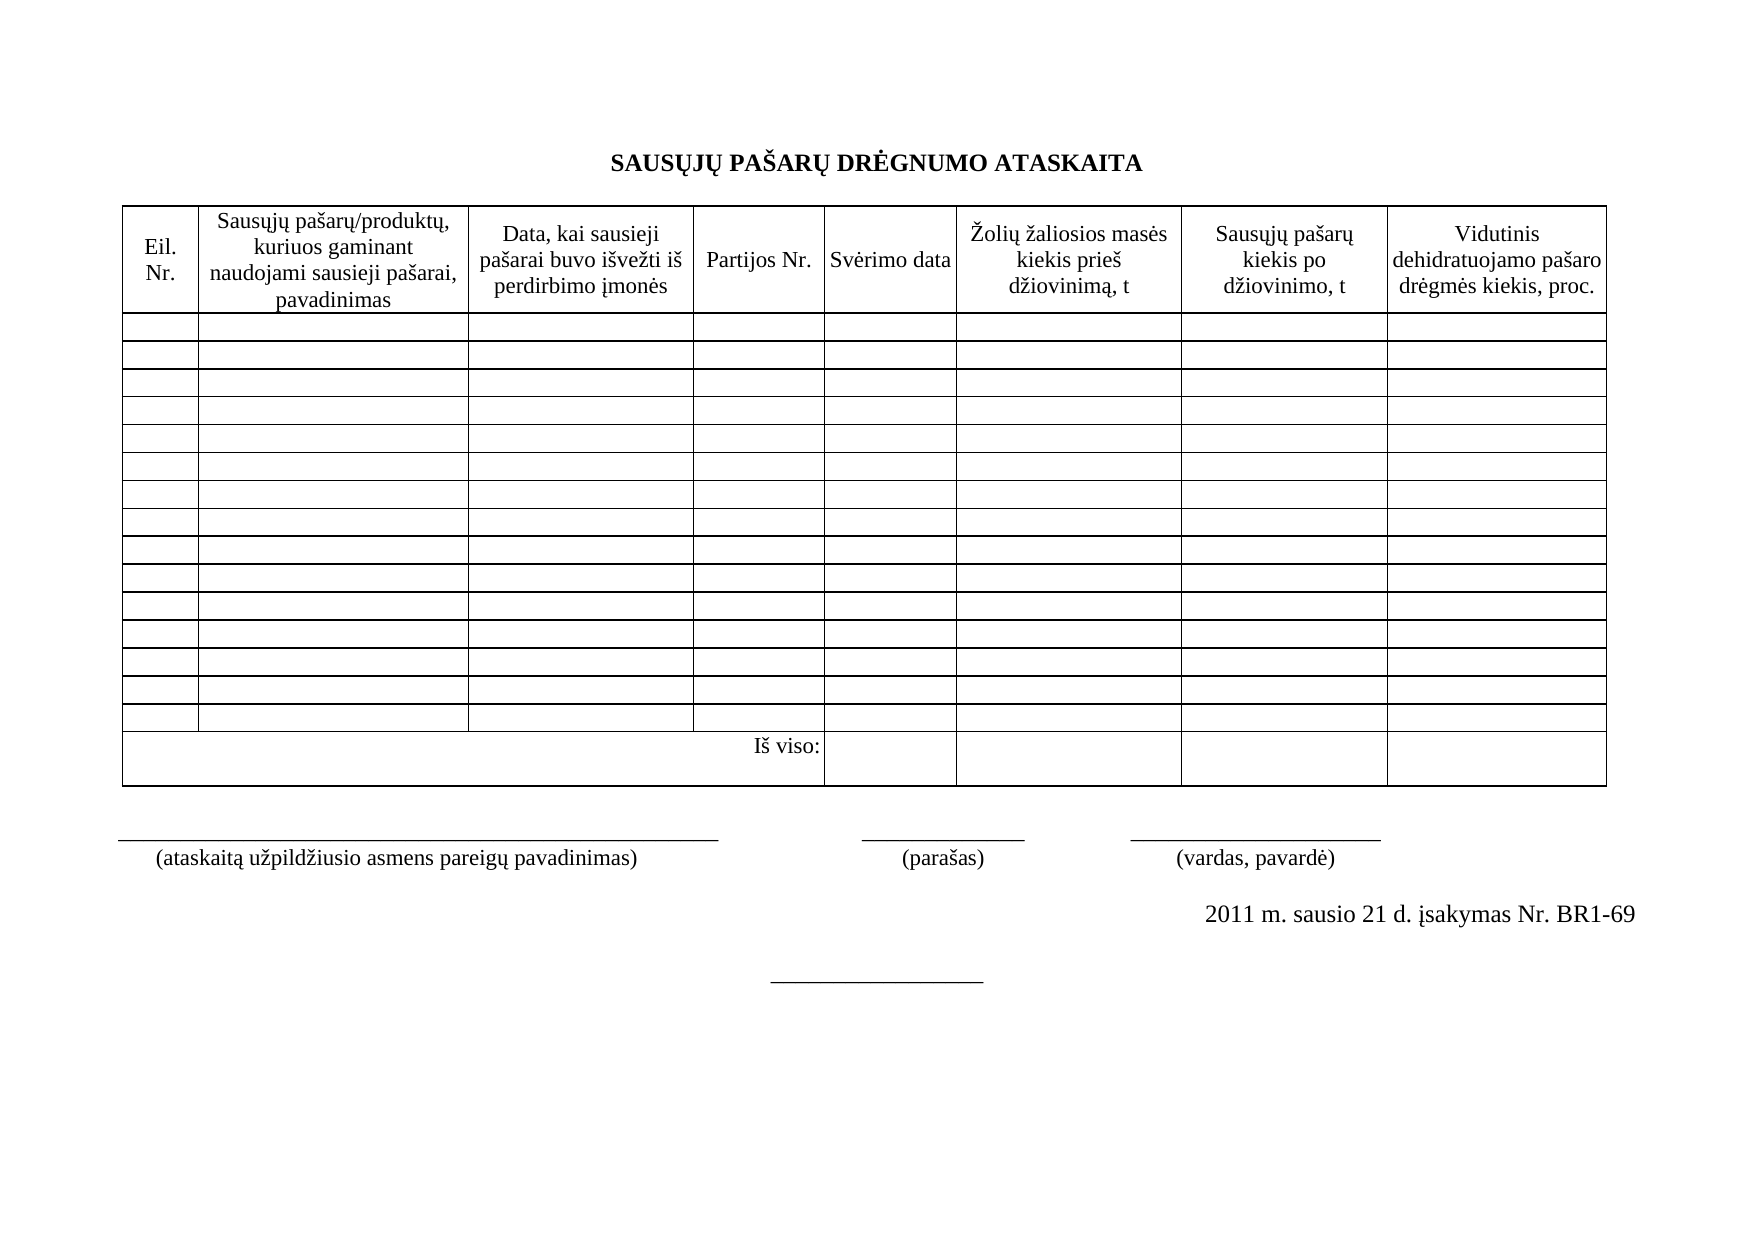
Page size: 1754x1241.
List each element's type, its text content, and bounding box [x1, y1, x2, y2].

table_header Žolių žaliosios masės kiekis prieš džiovinimą, t [957, 207, 1181, 312]
table_cell [820, 537, 824, 563]
table_cell [952, 705, 956, 731]
table_cell [1602, 397, 1606, 424]
table_cell [464, 677, 468, 703]
table_cell [820, 565, 824, 591]
table_cell [689, 314, 693, 340]
table_cell [1388, 732, 1606, 785]
table_cell [464, 342, 468, 368]
table_cell [825, 732, 956, 785]
table_cell [1383, 481, 1387, 507]
table_header Sausųjų pašarų kiekis po džiovinimo, t [1182, 207, 1387, 312]
table_cell [952, 481, 956, 507]
table_cell [1388, 425, 1392, 452]
table_cell [464, 705, 468, 731]
table_cell Iš viso: [820, 732, 824, 785]
table_cell [957, 732, 1181, 785]
table_cell [689, 453, 693, 479]
table_cell [194, 342, 198, 368]
table_cell [952, 397, 956, 424]
table_cell [1388, 593, 1392, 619]
table_cell [1602, 509, 1606, 535]
table_cell [464, 593, 468, 619]
table_cell [464, 425, 468, 452]
table_cell [1182, 397, 1186, 424]
table_cell [820, 314, 824, 340]
table_cell [1182, 621, 1186, 647]
table_cell [1177, 593, 1181, 619]
table_cell [820, 649, 824, 675]
table_cell [1182, 425, 1186, 452]
table_cell [952, 425, 956, 452]
table_cell [1388, 649, 1392, 675]
table_cell [1182, 370, 1186, 396]
table_cell [464, 314, 468, 340]
table_cell [1388, 705, 1392, 731]
table_cell [1388, 453, 1392, 479]
text ________________________________________________ _____________ ____________________ [118, 815, 1635, 844]
table_cell [689, 537, 693, 563]
table_cell [1383, 677, 1387, 703]
table_cell [1602, 593, 1606, 619]
table_cell [1383, 565, 1387, 591]
table_cell [952, 677, 956, 703]
table_cell [194, 621, 198, 647]
table_cell [1182, 732, 1387, 785]
table_cell [957, 370, 961, 396]
table_cell [1177, 453, 1181, 479]
table_cell [1602, 481, 1606, 507]
table_cell [1177, 705, 1181, 731]
table_cell [952, 370, 956, 396]
table_cell [1182, 509, 1186, 535]
table_cell [957, 677, 961, 703]
table_cell [1602, 342, 1606, 368]
table_cell [194, 397, 198, 424]
table_cell [820, 509, 824, 535]
table_header Svėrimo data [825, 207, 956, 312]
table_cell [952, 593, 956, 619]
table_cell [1388, 537, 1392, 563]
table_cell [1388, 370, 1392, 396]
table_cell [1177, 481, 1181, 507]
table_cell [820, 370, 824, 396]
table_cell [820, 621, 824, 647]
table_cell [820, 481, 824, 507]
table_cell [1388, 397, 1392, 424]
table_cell [1182, 342, 1186, 368]
table_cell [1383, 593, 1387, 619]
table_cell [957, 314, 961, 340]
table_header Data, kai sausieji pašarai buvo išvežti iš perdirbimo įmonės [469, 207, 693, 312]
table_cell [1388, 481, 1392, 507]
table_cell [957, 425, 961, 452]
table_cell [464, 397, 468, 424]
table_cell [1182, 314, 1186, 340]
table_cell [957, 621, 961, 647]
table_cell [820, 593, 824, 619]
table_cell [194, 649, 198, 675]
table_cell [952, 342, 956, 368]
table_cell [1182, 593, 1186, 619]
table_cell [952, 537, 956, 563]
table_cell [1383, 621, 1387, 647]
table_cell [194, 705, 198, 731]
table_header Eil. Nr. [123, 207, 198, 312]
table_cell [1177, 509, 1181, 535]
table_cell [194, 593, 198, 619]
table_cell [957, 649, 961, 675]
table_cell [464, 621, 468, 647]
table_cell [952, 649, 956, 675]
table_cell [1383, 649, 1387, 675]
table_cell [464, 370, 468, 396]
table_cell [1602, 425, 1606, 452]
table_cell [464, 565, 468, 591]
table_cell [1177, 397, 1181, 424]
table_cell [952, 621, 956, 647]
table_cell [1177, 537, 1181, 563]
table_cell [1602, 677, 1606, 703]
table_cell [1177, 565, 1181, 591]
table_cell [194, 370, 198, 396]
table_cell [952, 509, 956, 535]
text 2011 m. sausio 21 d. įsakymas Nr. BR1-69 [118, 899, 1635, 928]
table_cell [194, 537, 198, 563]
table_cell [1388, 509, 1392, 535]
table_cell [1602, 565, 1606, 591]
table_cell [957, 565, 961, 591]
table_cell [957, 509, 961, 535]
table_header Partijos Nr. [694, 207, 824, 312]
table_cell [1388, 621, 1392, 647]
table_header Vidutinis dehidratuojamo pašaro drėgmės kiekis, proc. [1388, 207, 1606, 312]
table_cell [689, 481, 693, 507]
table_cell [194, 481, 198, 507]
table_cell [1177, 342, 1181, 368]
table_cell [1602, 621, 1606, 647]
table_cell [464, 649, 468, 675]
table_cell [1383, 314, 1387, 340]
table_cell [1383, 370, 1387, 396]
table_cell [1177, 649, 1181, 675]
table_cell [1182, 537, 1186, 563]
table_cell [1177, 314, 1181, 340]
table_cell [1388, 565, 1392, 591]
table_cell [1182, 705, 1186, 731]
table_cell [194, 425, 198, 452]
table_cell [820, 342, 824, 368]
table_cell [820, 453, 824, 479]
table_cell [1602, 314, 1606, 340]
table_cell [194, 453, 198, 479]
table_cell [957, 397, 961, 424]
table_cell [194, 509, 198, 535]
table_cell [957, 342, 961, 368]
table_cell [689, 370, 693, 396]
table_cell [1383, 342, 1387, 368]
table_cell [1383, 509, 1387, 535]
table_cell [689, 565, 693, 591]
table_cell [464, 481, 468, 507]
table_cell [689, 621, 693, 647]
table_cell [464, 453, 468, 479]
table_cell [1383, 537, 1387, 563]
table_cell [1602, 649, 1606, 675]
table_cell [957, 481, 961, 507]
table_cell [1388, 342, 1392, 368]
text _________________ [118, 957, 1635, 986]
table_cell [689, 425, 693, 452]
table_cell [1383, 705, 1387, 731]
table_cell [194, 677, 198, 703]
table_cell [464, 509, 468, 535]
table_cell [1182, 481, 1186, 507]
table_cell [820, 397, 824, 424]
table_cell [1602, 537, 1606, 563]
table_cell [957, 705, 961, 731]
table_cell [820, 425, 824, 452]
table_cell [1383, 397, 1387, 424]
table_cell [689, 342, 693, 368]
table_cell [957, 593, 961, 619]
table_cell [1182, 453, 1186, 479]
table_cell [957, 537, 961, 563]
text (ataskaitą užpildžiusio asmens pareigų pavadinimas) (parašas) (vardas, pavardė) [156, 844, 1635, 871]
table_cell [689, 649, 693, 675]
table_cell [1182, 677, 1186, 703]
table_cell [1388, 677, 1392, 703]
table_cell [1177, 677, 1181, 703]
table_cell [689, 509, 693, 535]
table_cell [820, 677, 824, 703]
table_cell [952, 314, 956, 340]
table_cell [1602, 453, 1606, 479]
table_cell [1182, 565, 1186, 591]
table_cell [194, 565, 198, 591]
table_cell [1388, 314, 1392, 340]
table_cell [1177, 425, 1181, 452]
table_cell [689, 593, 693, 619]
table_cell [689, 397, 693, 424]
table_cell [689, 677, 693, 703]
table_cell [1177, 621, 1181, 647]
table_cell [194, 314, 198, 340]
table_cell [1383, 425, 1387, 452]
table_cell [952, 565, 956, 591]
text SAUSŲJŲ PAŠARŲ DRĖGNUMO ATASKAITA [118, 148, 1635, 176]
table_cell [1177, 370, 1181, 396]
table_cell [820, 705, 824, 731]
table_cell [689, 705, 693, 731]
table_cell [1602, 705, 1606, 731]
table_cell [464, 537, 468, 563]
table_cell [1182, 649, 1186, 675]
table_cell [1383, 453, 1387, 479]
table_cell [952, 453, 956, 479]
table_cell [1602, 370, 1606, 396]
table_cell [957, 453, 961, 479]
